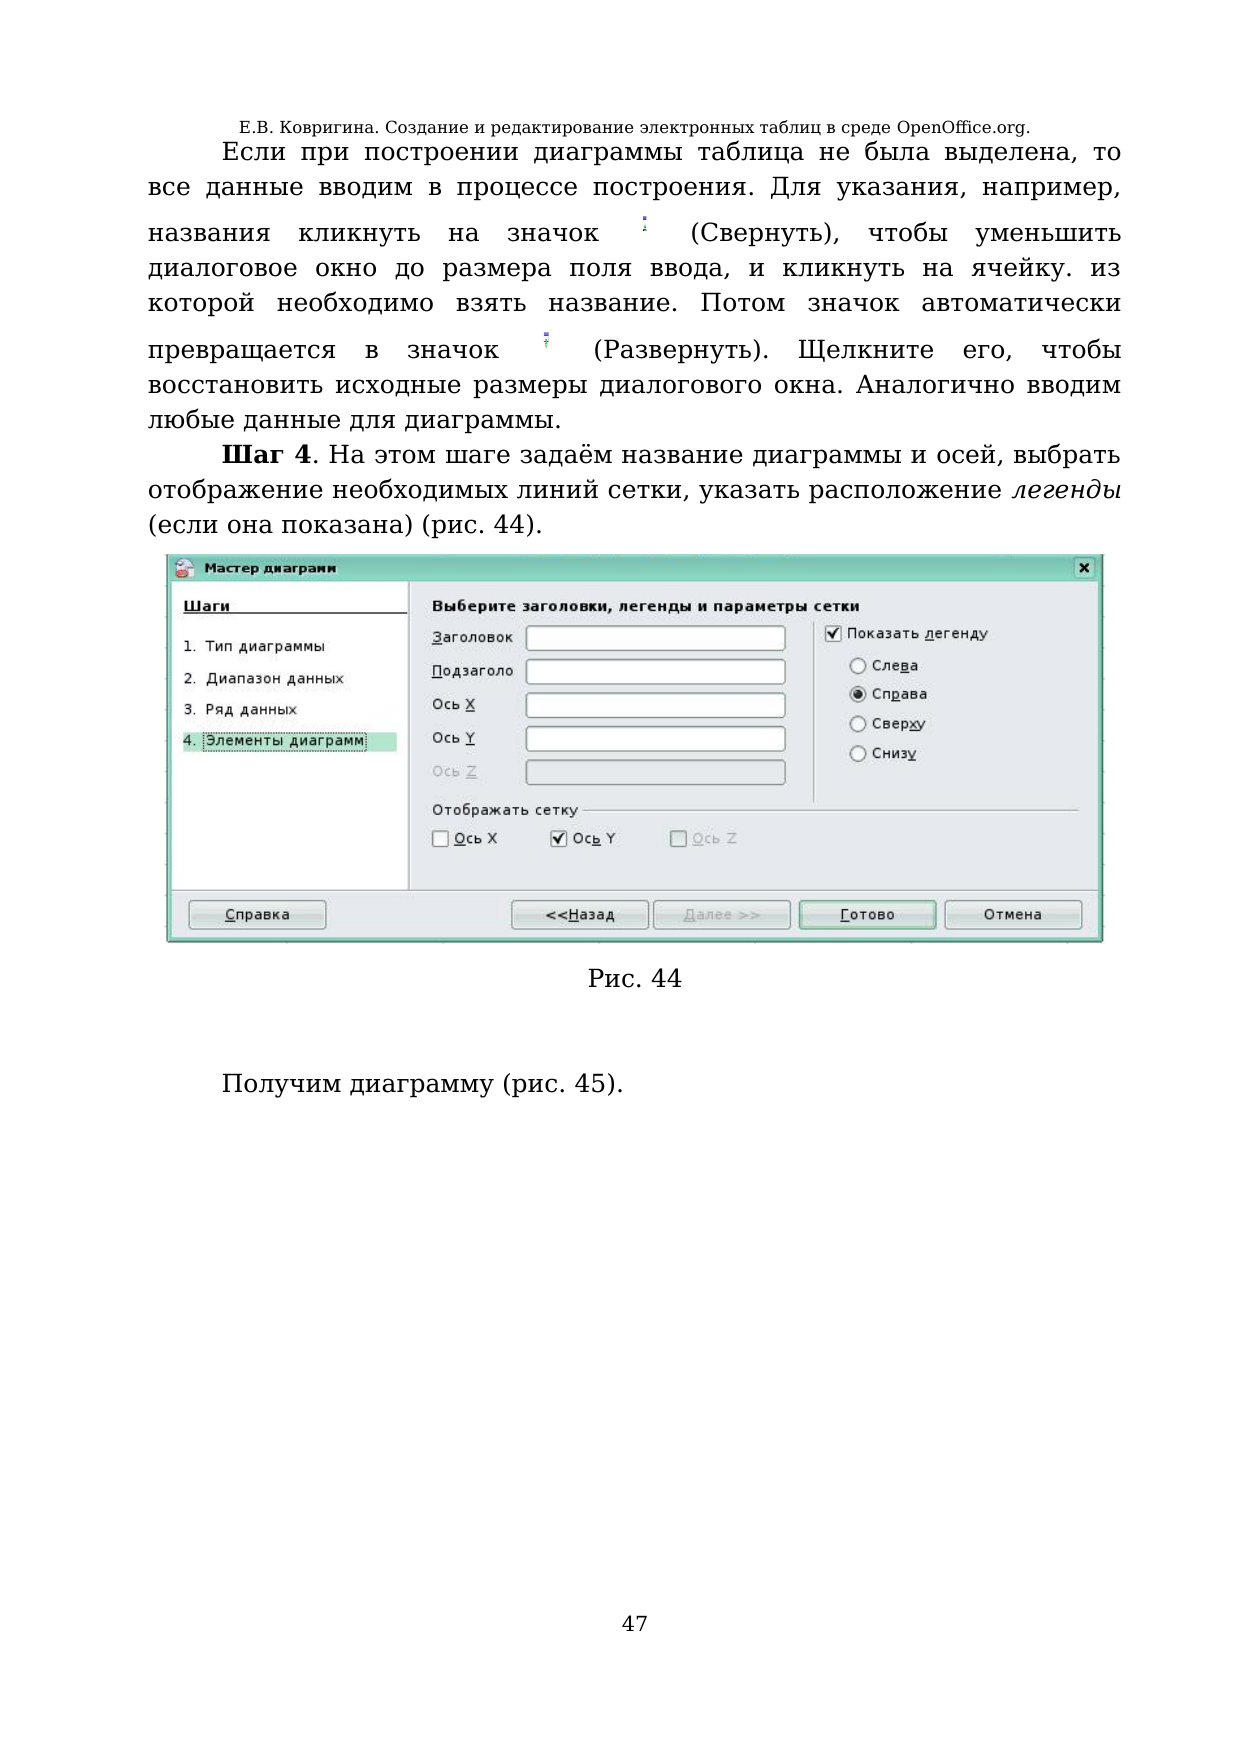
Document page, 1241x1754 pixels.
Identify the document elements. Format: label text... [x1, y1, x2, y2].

text Шаг 4. На этом шаге задаём название диаграммы и осей, выбрать отображение необходимых линий сетки, указать расположение легенды (если она показана) (рис. 44). [148, 440, 1122, 539]
text Если при построении диаграммы таблица не была выделена, то все данные вводим в процессе построения. Для указания, например, названия кликнуть на значок (Свернуть), чтобы уменьшить диалоговое окно до размера поля ввода, и кликнуть на ячейку. из которой необходимо взять название. Потом значок автоматически превращается в значок (Развернуть). Щелкните его, чтобы восстановить исходные размеры диалогового окна. Аналогично вводим любые данные для диаграммы. [148, 137, 1122, 434]
picture [164, 554, 1106, 944]
text Рис. 44 [148, 964, 1122, 993]
text Получим диаграмму (рис. 45). [148, 1069, 1122, 1098]
